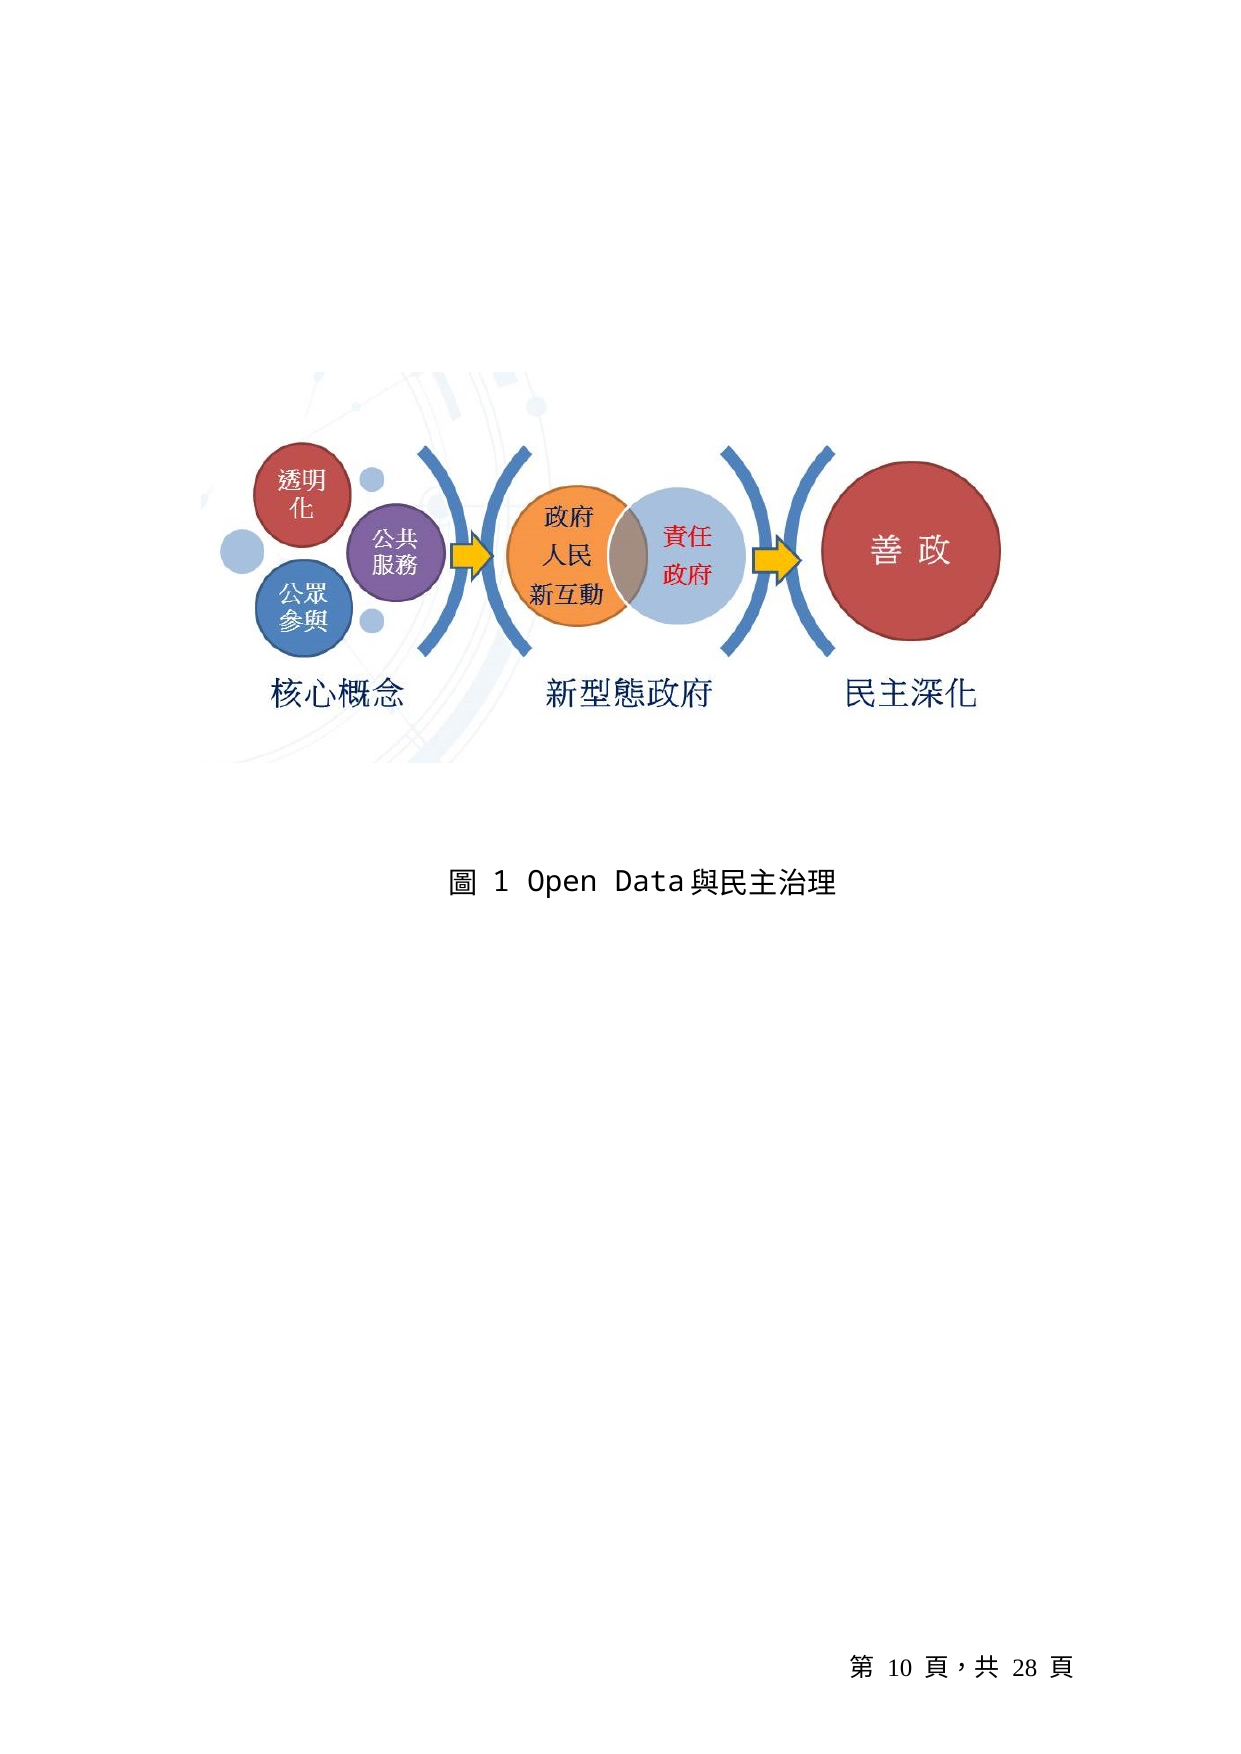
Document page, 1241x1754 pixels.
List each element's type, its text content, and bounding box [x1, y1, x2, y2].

text 圖 1 Open Data與民主治理 [162, 839, 1122, 901]
